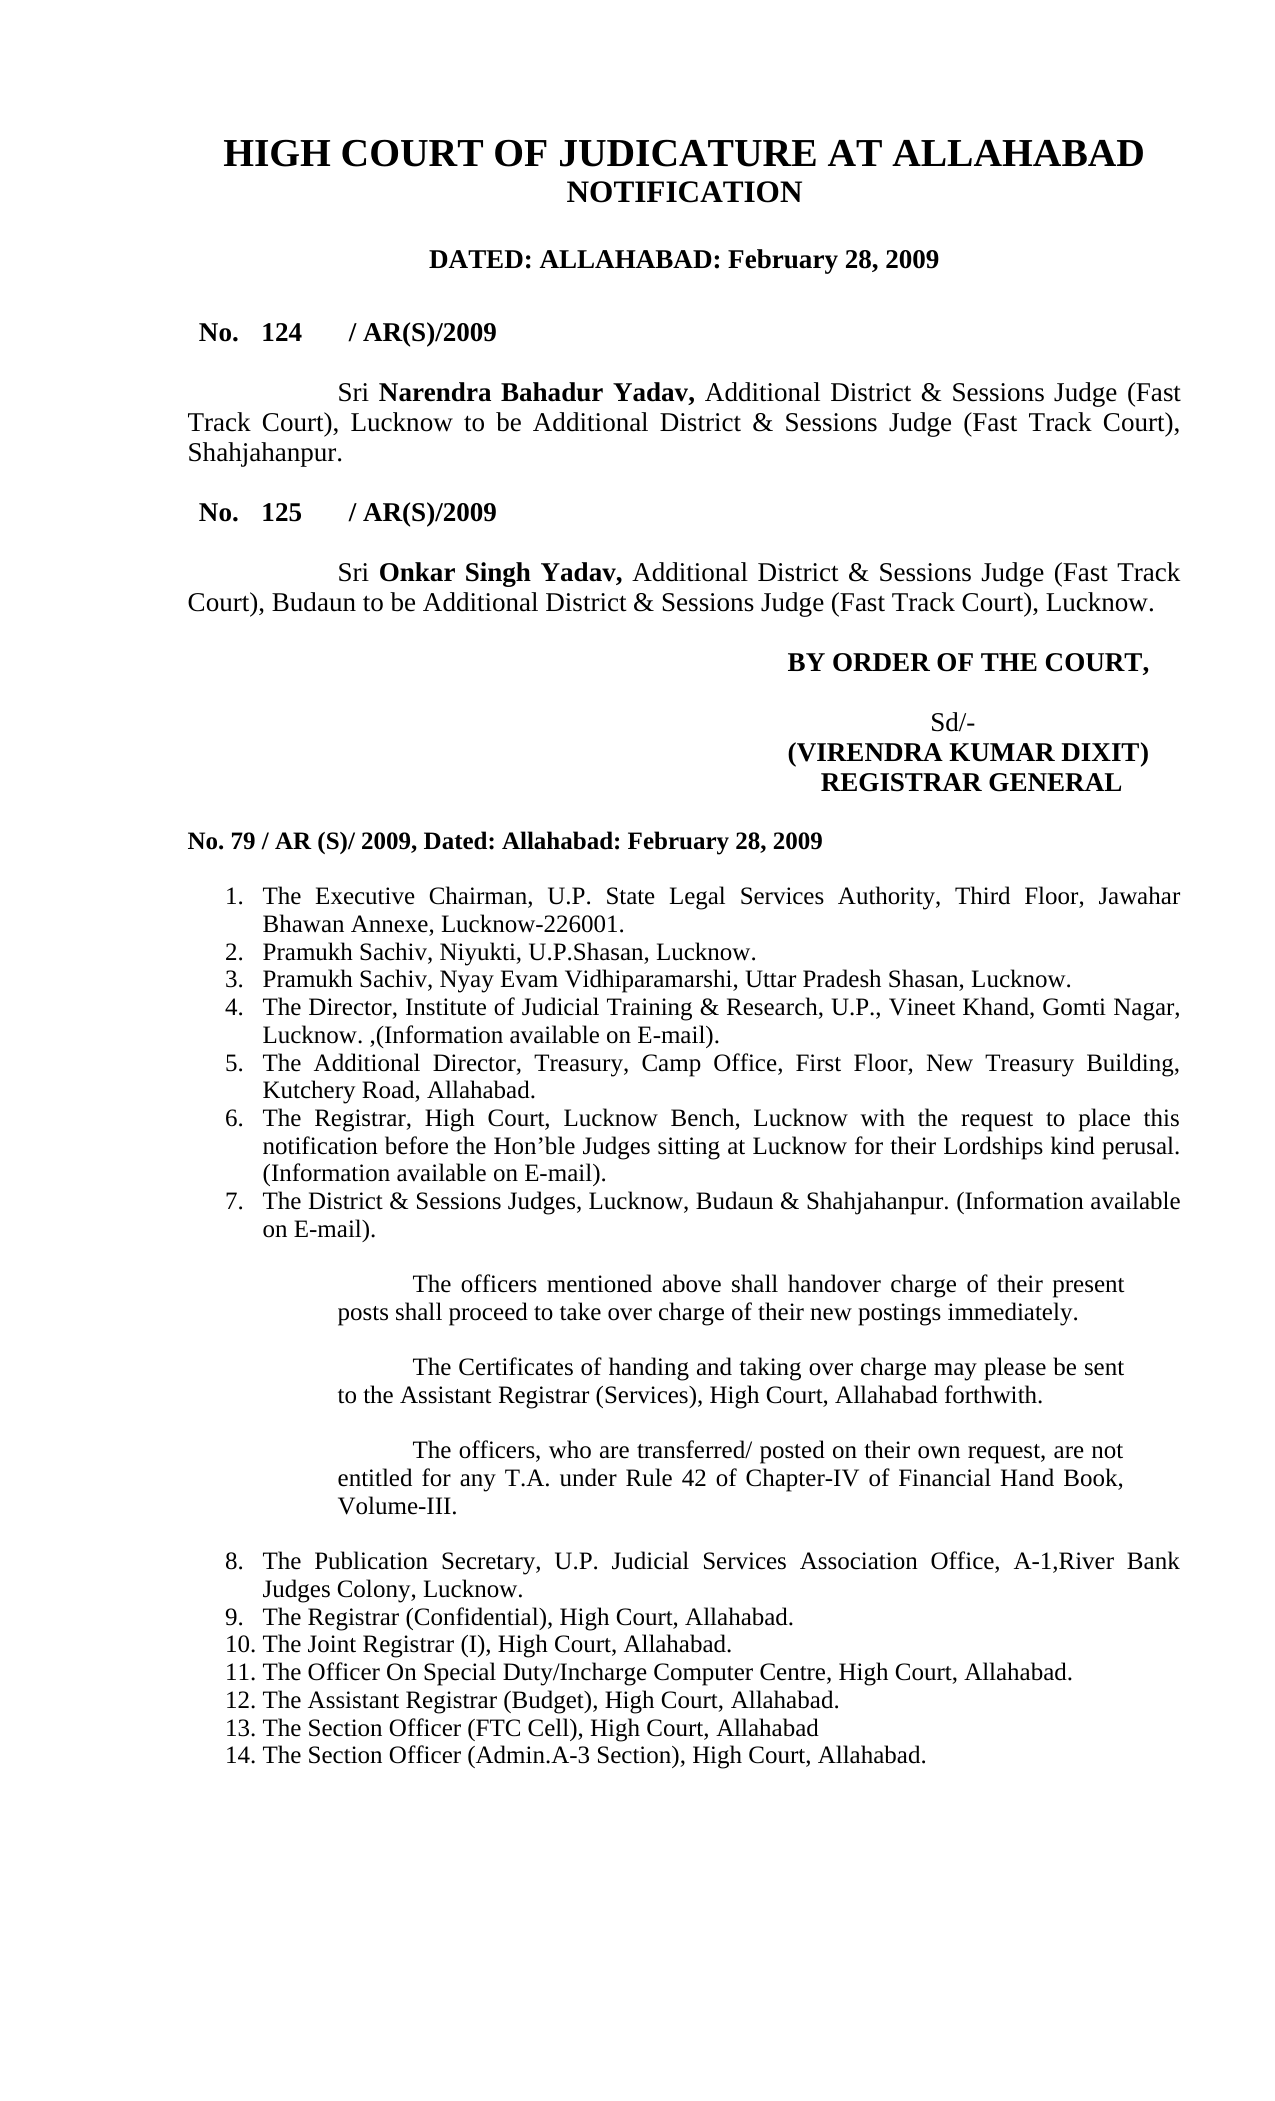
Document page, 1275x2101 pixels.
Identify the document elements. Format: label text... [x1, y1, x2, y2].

text BY ORDER OF THE COURT, [562, 647, 1181, 677]
list The Executive Chairman, U.P. State Legal Services Authority, Third Floor, Jawahar Bhawan Annexe, Lucknow-226001. [225, 882, 1181, 938]
list The Assistant Registrar (Budget), High Court, Allahabad. [225, 1686, 1181, 1714]
list The Director, Institute of Judicial Training & Research, U.P., Vineet Khand, Gomti Nagar, Lucknow. ,(Information available on E-mail). [225, 993, 1181, 1049]
list The Additional Director, Treasury, Camp Office, First Floor, New Treasury Building, Kutchery Road, Allahabad. [225, 1049, 1181, 1104]
subtitle NOTIFICATION [187, 175, 1181, 210]
table_header 125 [250, 497, 337, 527]
text HIGH COURT OF JUDICATURE AT ALLAHABAD [187, 131, 1181, 175]
list The Registrar, High Court, Lucknow Bench, Lucknow with the request to place this notification before the Hon’ble Judges sitting at Lucknow for their Lordships kind perusal. (Information available on E-mail). [225, 1104, 1181, 1187]
text REGISTRAR GENERAL [637, 767, 1181, 797]
table_header 124 [250, 317, 337, 347]
text The Certificates of handing and taking over charge may please be sent to the Assistant Registrar (Services), High Court, Allahabad forthwith. [337, 1353, 1125, 1409]
list The Section Officer (Admin.A-3 Section), High Court, Allahabad. [225, 1741, 1181, 1769]
text Sri Narendra Bahadur Yadav, Additional District & Sessions Judge (Fast Track Court), Lucknow to be Additional District & Sessions Judge (Fast Track Court), Shahjahanpur. [187, 377, 1181, 467]
text Sd/- [712, 707, 1181, 737]
list The Officer On Special Duty/Incharge Computer Centre, High Court, Allahabad. [225, 1658, 1181, 1686]
list Pramukh Sachiv, Nyay Evam Vidhiparamarshi, Uttar Pradesh Shasan, Lucknow. [225, 966, 1181, 993]
list The Publication Secretary, U.P. Judicial Services Association Office, A-1,River Bank Judges Colony, Lucknow. [225, 1547, 1181, 1603]
text (VIRENDRA KUMAR DIXIT) [187, 737, 1183, 767]
list The District & Sessions Judges, Lucknow, Budaun & Shahjahanpur. (Information available on E-mail). [225, 1187, 1181, 1243]
list The Section Officer (FTC Cell), High Court, Allahabad [225, 1714, 1181, 1741]
table_header / AR(S)/2009 [338, 317, 532, 347]
text Sri Onkar Singh Yadav, Additional District & Sessions Judge (Fast Track Court), Budaun to be Additional District & Sessions Judge (Fast Track Court), Lucknow. [187, 557, 1181, 617]
table_header No. [188, 497, 250, 527]
text The officers, who are transferred/ posted on their own request, are not entitled for any T.A. under Rule 42 of Chapter-IV of Financial Hand Book, Volume-III. [300, 1437, 1125, 1520]
table_header / AR(S)/2009 [338, 497, 532, 527]
subtitle DATED: ALLAHABAD: February 28, 2009 [187, 244, 1181, 274]
list The Registrar (Confidential), High Court, Allahabad. [225, 1603, 1181, 1631]
list Pramukh Sachiv, Niyukti, U.P.Shasan, Lucknow. [225, 938, 1181, 966]
text No. 79 / AR (S)/ 2009, Dated: Allahabad: February 28, 2009 [187, 827, 1181, 855]
table_header No. [188, 317, 250, 347]
list The Joint Registrar (I), High Court, Allahabad. [225, 1631, 1181, 1658]
text The officers mentioned above shall handover charge of their present posts shall proceed to take over charge of their new postings immediately. [337, 1270, 1125, 1326]
